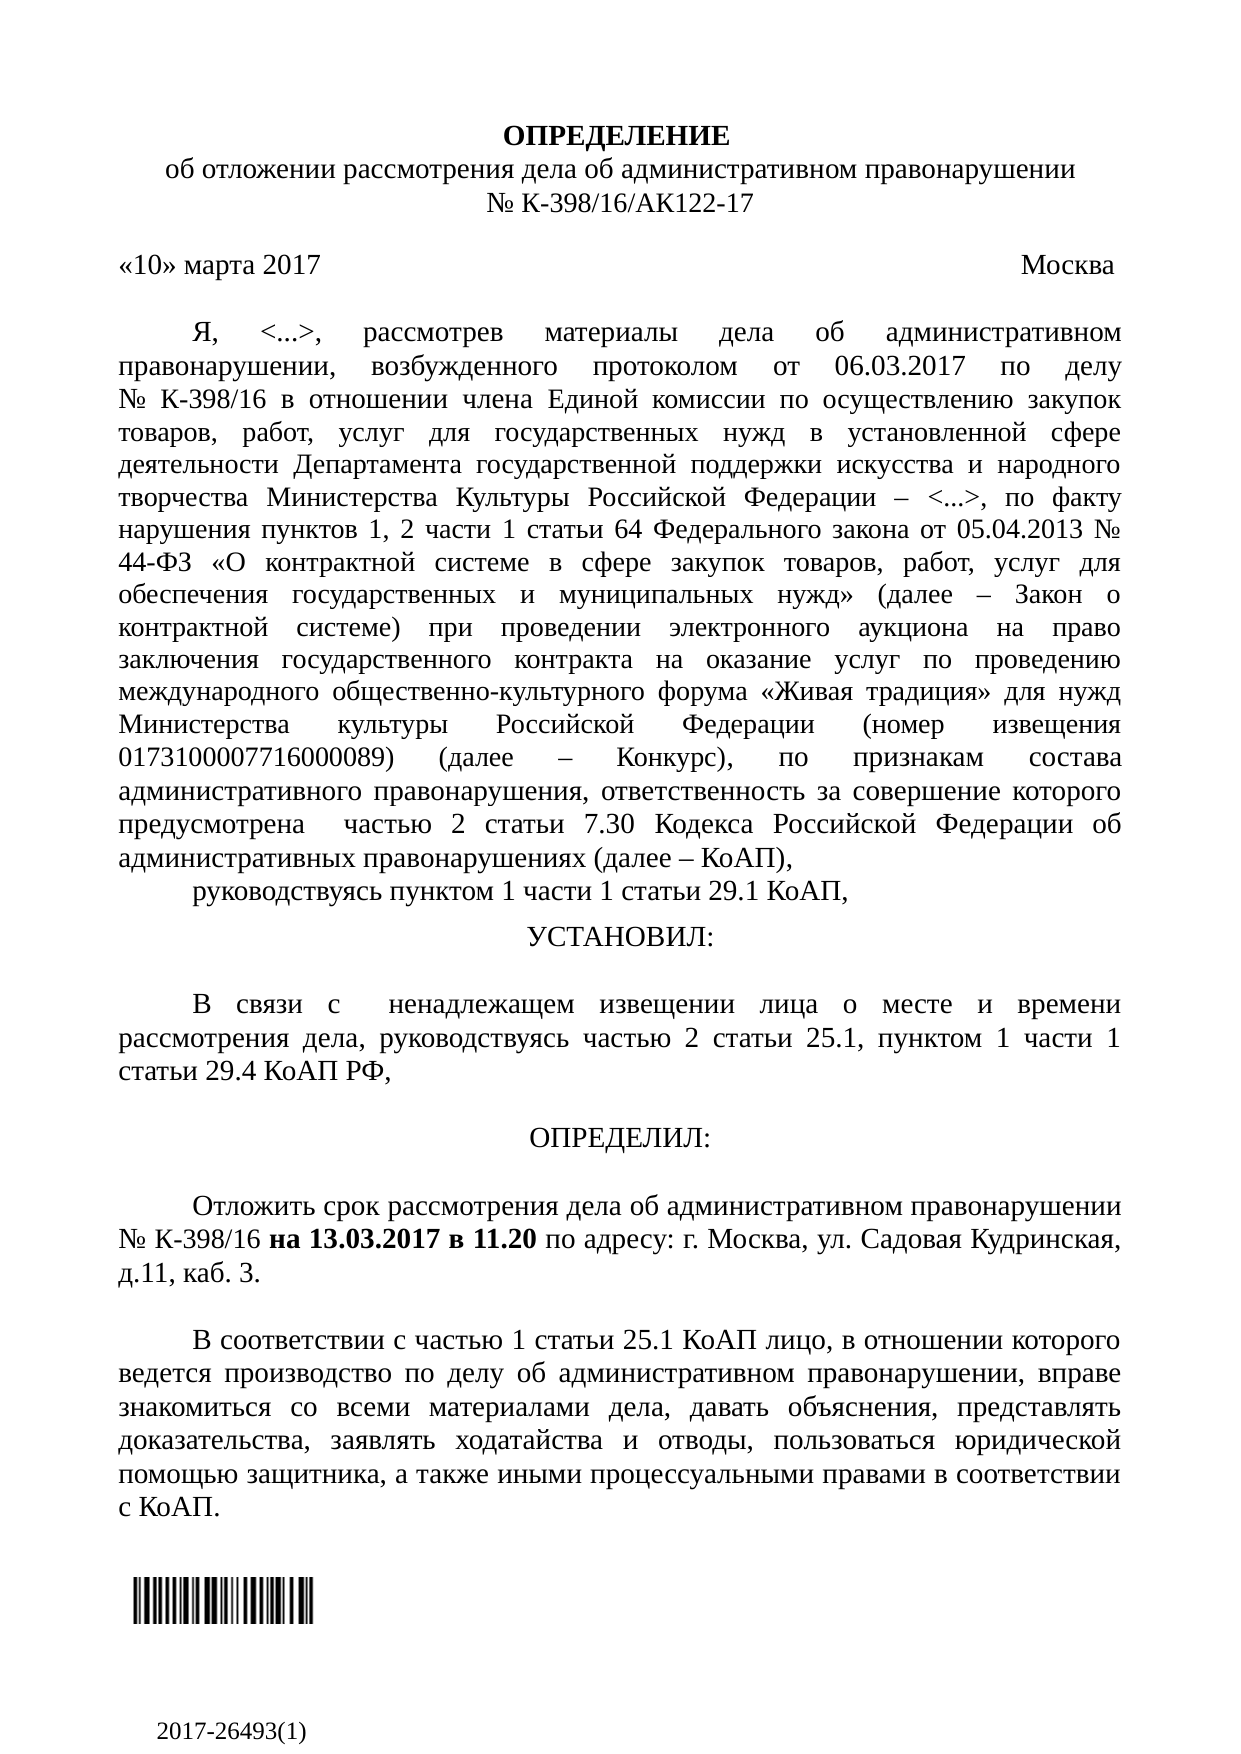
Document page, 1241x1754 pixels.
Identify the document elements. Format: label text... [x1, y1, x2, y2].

text Отложить срок рассмотрения дела об административном правонарушении № К-398/16 на 13.03.2017 в 11.20 по адресу: г. Москва, ул. Садовая Кудринская, д.11, каб. 3. [118, 1188, 1122, 1288]
text В связи с ненадлежащем извещении лица о месте и времени рассмотрения дела, руководствуясь частью 2 статьи 25.1, пунктом 1 части 1 статьи 29.4 КоАП РФ, [118, 986, 1122, 1087]
text В соответствии с частью 1 статьи 25.1 КоАП лицо, в отношении которого ведется производство по делу об административном правонарушении, вправе знакомиться со всеми материалами дела, давать объяснения, представлять доказательства, заявлять ходатайства и отводы, пользоваться юридической помощью защитника, а также иными процессуальными правами в соответствии с КоАП. [118, 1322, 1122, 1523]
text УСТАНОВИЛ: [118, 919, 1122, 953]
text «10» марта 2017 Москва [118, 247, 1122, 281]
picture [118, 1577, 331, 1624]
text ОПРЕДЕЛИЛ: [118, 1121, 1122, 1154]
text об отложении рассмотрения дела об административном правонарушении № К-398/16/АК122-17 [118, 152, 1122, 219]
text ОПРЕДЕЛЕНИЕ [118, 118, 1122, 152]
text Я, <...>, рассмотрев материалы дела об административном правонарушении, возбужденного протоколом от 06.03.2017 по делу № К-398/16 в отношении члена Единой комиссии по осуществлению закупок товаров, работ, услуг для государственных нужд в установленной сфере деятельности Департамента государственной поддержки искусства и народного творчества Министерства Культуры Российской Федерации – <...>, по факту нарушения пунктов 1, 2 части 1 статьи 64 Федерального закона от 05.04.2013 № 44-ФЗ «О контрактной системе в сфере закупок товаров, работ, услуг для обеспечения государственных и муниципальных нужд» (далее – Закон о контрактной системе) при проведении электронного аукциона на право заключения государственного контракта на оказание услуг по проведению международного общественно-культурного форума «Живая традиция» для нужд Министерства культуры Российской Федерации (номер извещения 0173100007716000089) (далее – Конкурс), по признакам состава административного правонарушения, ответственность за совершение которого предусмотрена частью 2 статьи 7.30 Кодекса Российской Федерации об административных правонарушениях (далее – КоАП), [118, 314, 1122, 873]
text руководствуясь пунктом 1 части 1 статьи 29.1 КоАП, [118, 873, 1122, 907]
